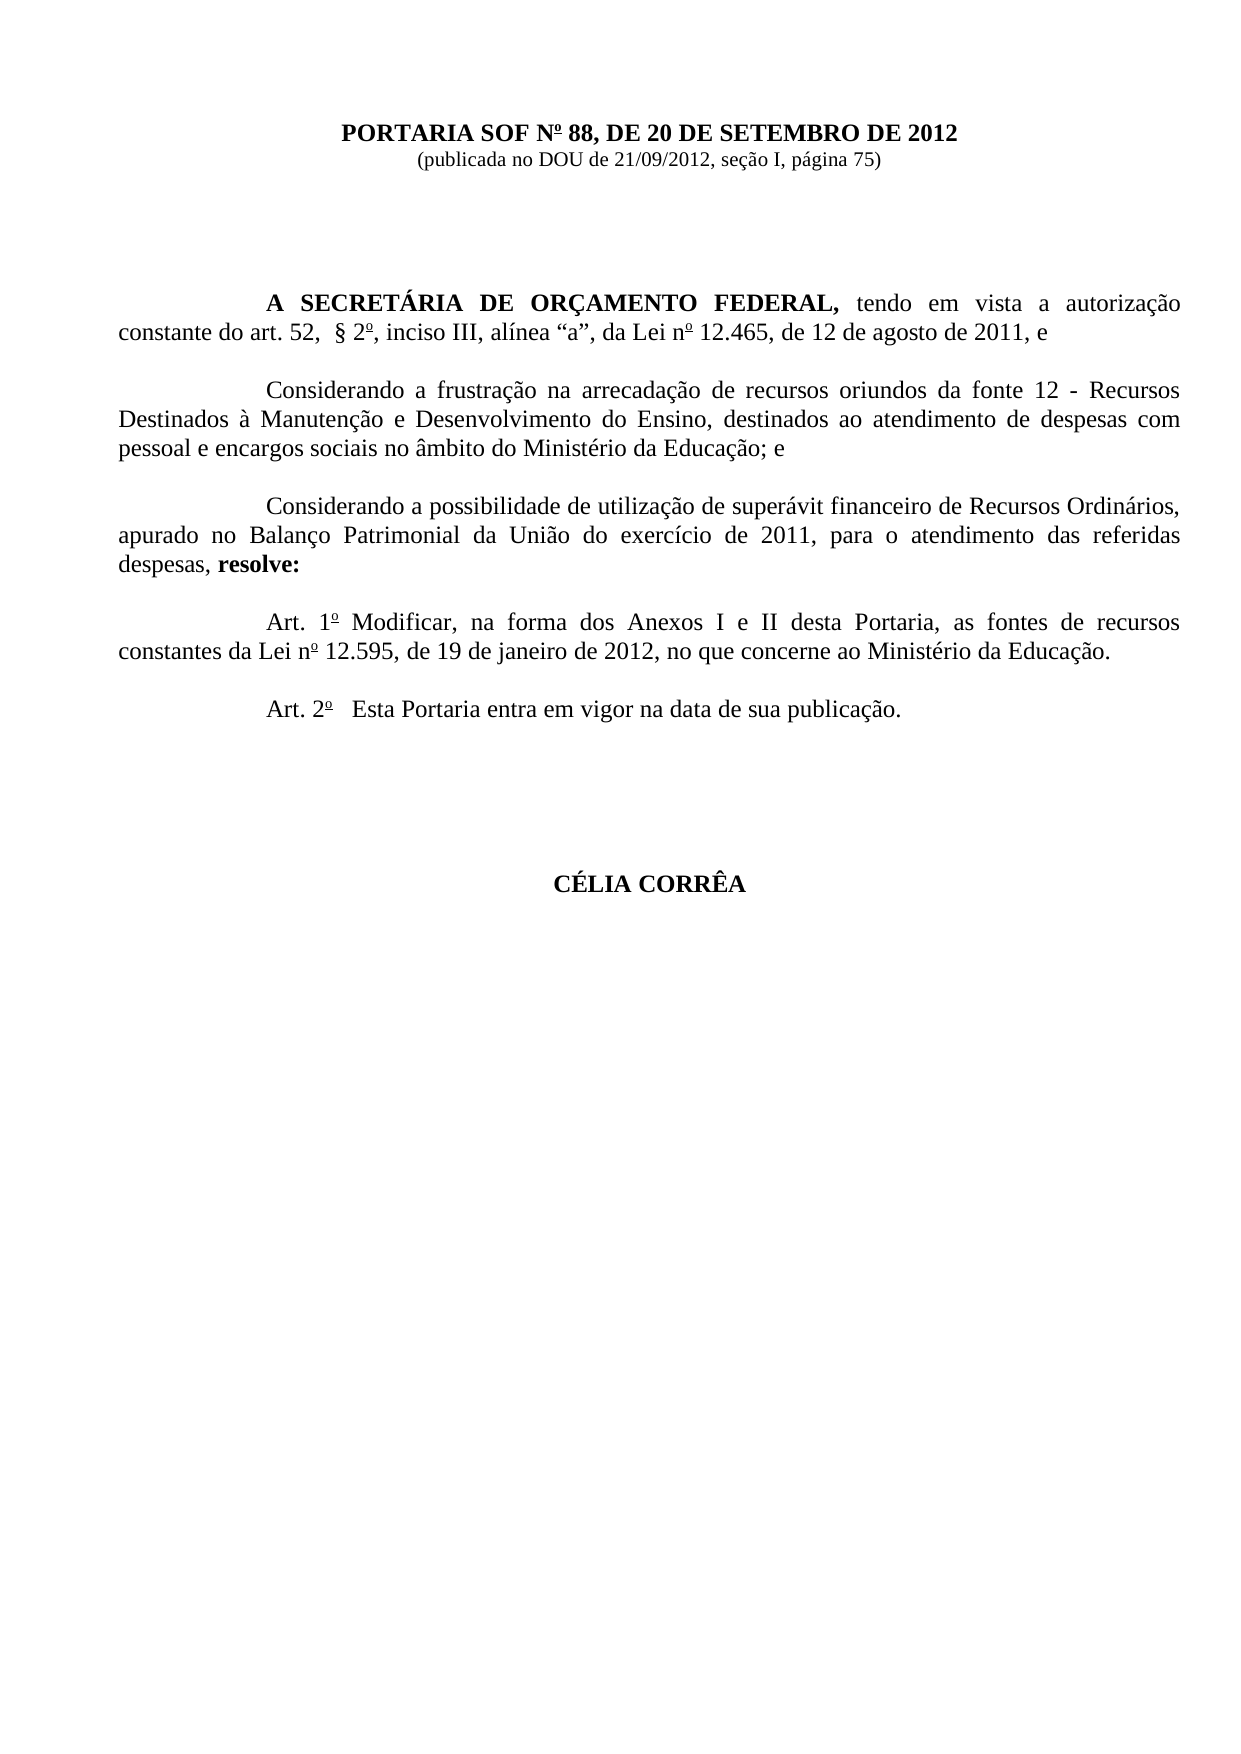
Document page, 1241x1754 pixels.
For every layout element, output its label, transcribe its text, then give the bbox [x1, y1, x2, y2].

text PORTARIA SOF No 88, DE 20 DE SETEMBRO DE 2012 [118, 118, 1181, 147]
text A SECRETÁRIA DE ORÇAMENTO FEDERAL, tendo em vista a autorização constante do art. 52, § 2o, inciso III, alínea “a”, da Lei no 12.465, de 12 de agosto de 2011, e [118, 287, 1181, 346]
text Art. 1o Modificar, na forma dos Anexos I e II desta Portaria, as fontes de recursos constantes da Lei no 12.595, de 19 de janeiro de 2012, no que concerne ao Ministério da Educação. [118, 607, 1181, 665]
text CÉLIA CORRÊA [118, 869, 1181, 898]
text Considerando a frustração na arrecadação de recursos oriundos da fonte 12 - Recursos Destinados à Manutenção e Desenvolvimento do Ensino, destinados ao atendimento de despesas com pessoal e encargos sociais no âmbito do Ministério da Educação; e [118, 375, 1181, 462]
text Considerando a possibilidade de utilização de superávit financeiro de Recursos Ordinários, apurado no Balanço Patrimonial da União do exercício de 2011, para o atendimento das referidas despesas, resolve: [118, 491, 1181, 578]
text Art. 2o Esta Portaria entra em vigor na data de sua publicação. [192, 694, 1181, 723]
text (publicada no DOU de 21/09/2012, seção I, página 75) [118, 147, 1181, 171]
